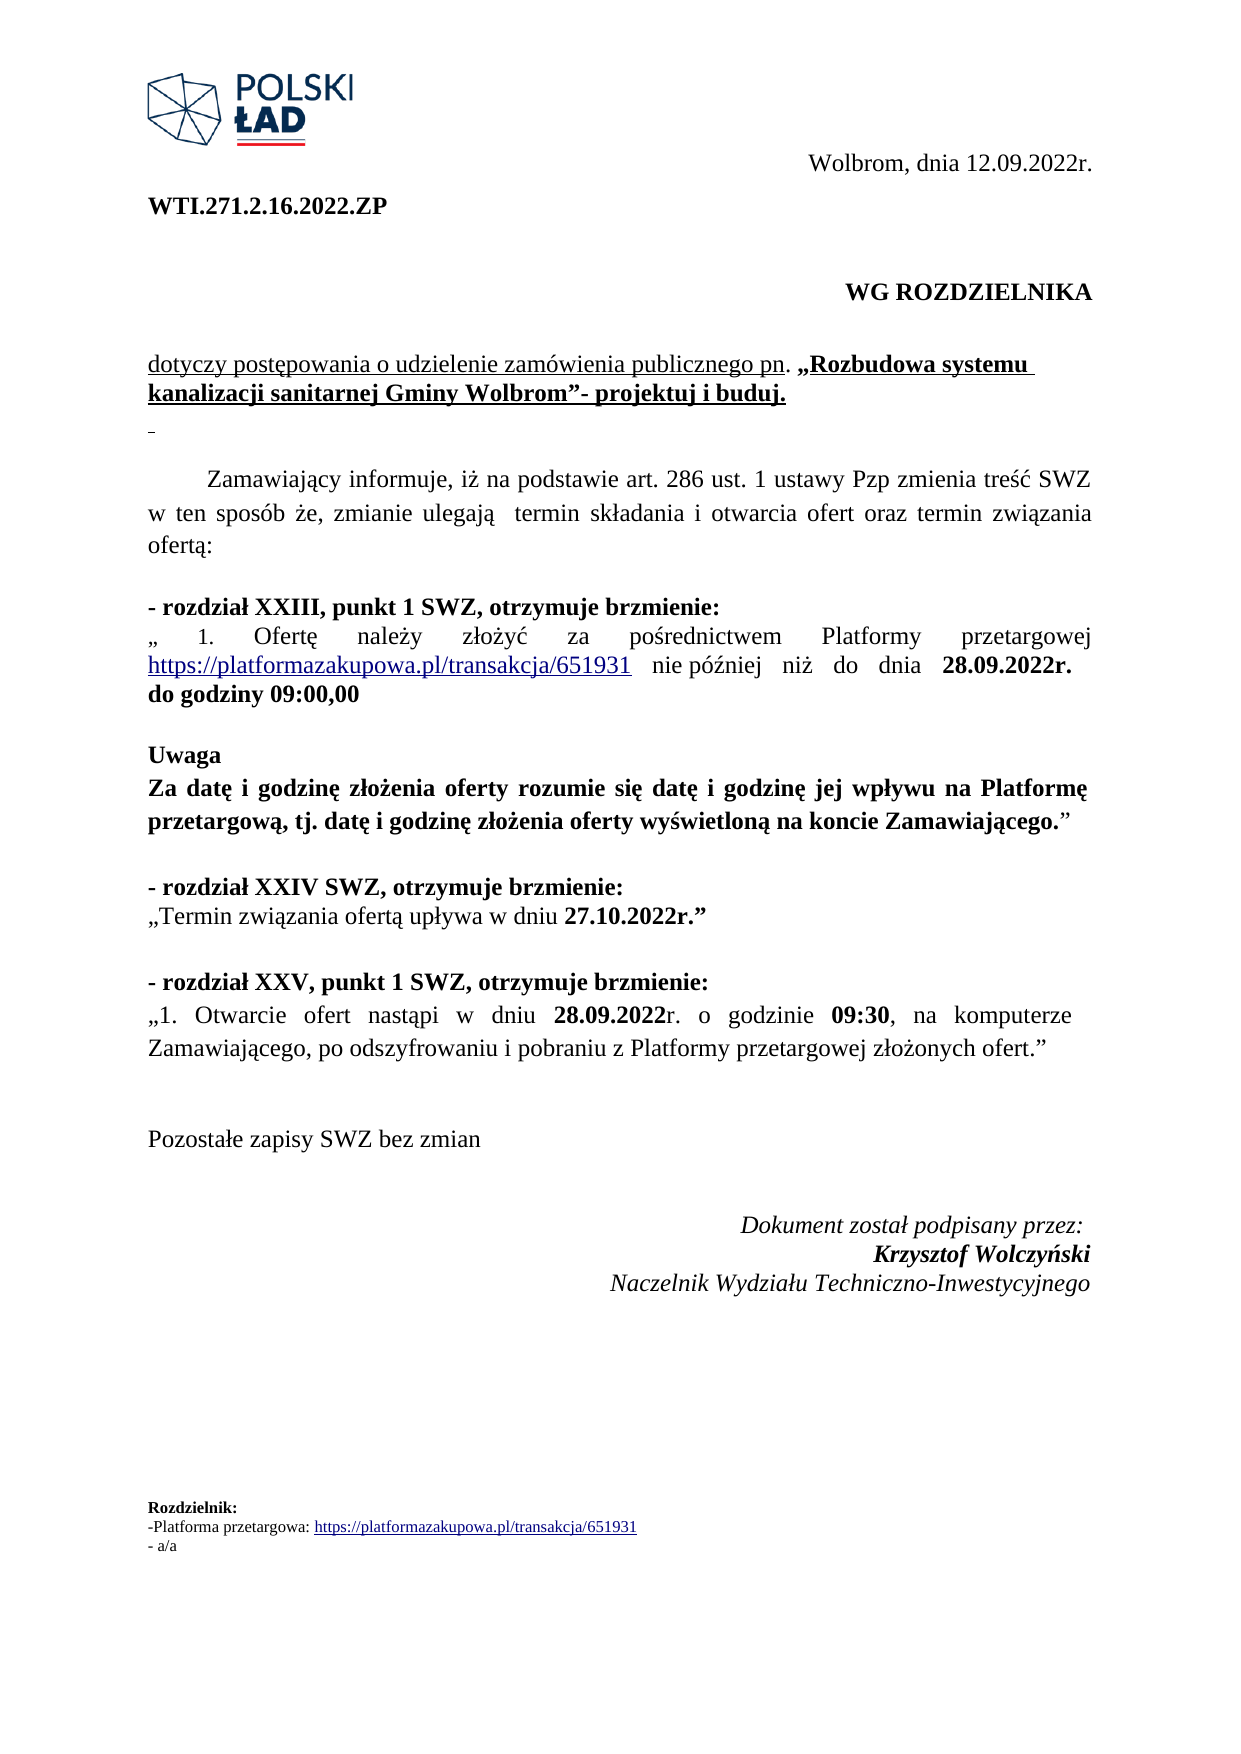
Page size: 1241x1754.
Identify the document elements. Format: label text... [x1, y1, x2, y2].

text dotyczy postępowania o udzielenie zamówienia publicznego pn. „Rozbudowa systemu kanalizacji sanitarnej Gminy Wolbrom”- projektuj i buduj. [148, 320, 1090, 407]
text Zamawiający informuje, iż na podstawie art. 286 ust. 1 ustawy Pzp zmienia treść SWZ w ten sposób że, zmianie ulegają termin składania i otwarcia ofert oraz termin związania ofertą: [148, 464, 1093, 559]
text Dokument został podpisany przez: Krzysztof Wolczyński [148, 1210, 1093, 1268]
list WTI.271.2.16.2022.ZP [148, 191, 1093, 219]
text Za datę i godzinę złożenia oferty rozumie się datę i godzinę jej wpływu na Platformę przetargową, tj. datę i godzinę złożenia oferty wyświetloną na koncie Zamawiającego.” [148, 773, 1090, 835]
text Rozdzielnik: -Platforma przetargowa: https://platformazakupowa.pl/transakcja/651931 [148, 1498, 1093, 1536]
text Uwaga [148, 707, 1090, 769]
list „ 1. Ofertę należy złożyć za pośrednictwem Platformy przetargowej https://platformazakupowa.pl/transakcja/651931 nie później niż do dnia 28.09.2022r. do godziny 09:00,00 [148, 621, 1093, 707]
text - rozdział XXV, punkt 1 SWZ, otrzymuje brzmienie: [148, 967, 1093, 996]
text Pozostałe zapisy SWZ bez zmian [148, 1124, 1093, 1153]
text Naczelnik Wydziału Techniczno-Inwestycyjnego [148, 1268, 1093, 1296]
list WG ROZDZIELNIKA [148, 277, 1093, 306]
text - rozdział XXIV SWZ, otrzymuje brzmienie: [148, 872, 1093, 901]
text „Termin związania ofertą upływa w dniu 27.10.2022r.” [148, 901, 1093, 930]
text - a/a [148, 1536, 1093, 1555]
text „1. Otwarcie ofert nastąpi w dniu 28.09.2022r. o godzinie 09:30, na komputerze Zamawiającego, po odszyfrowaniu i pobraniu z Platformy przetargowej złożonych ofert.” [148, 1000, 1090, 1062]
subtitle Wolbrom, dnia 12.09.2022r. [148, 148, 1093, 176]
text - rozdział XXIII, punkt 1 SWZ, otrzymuje brzmienie: [148, 592, 1093, 621]
